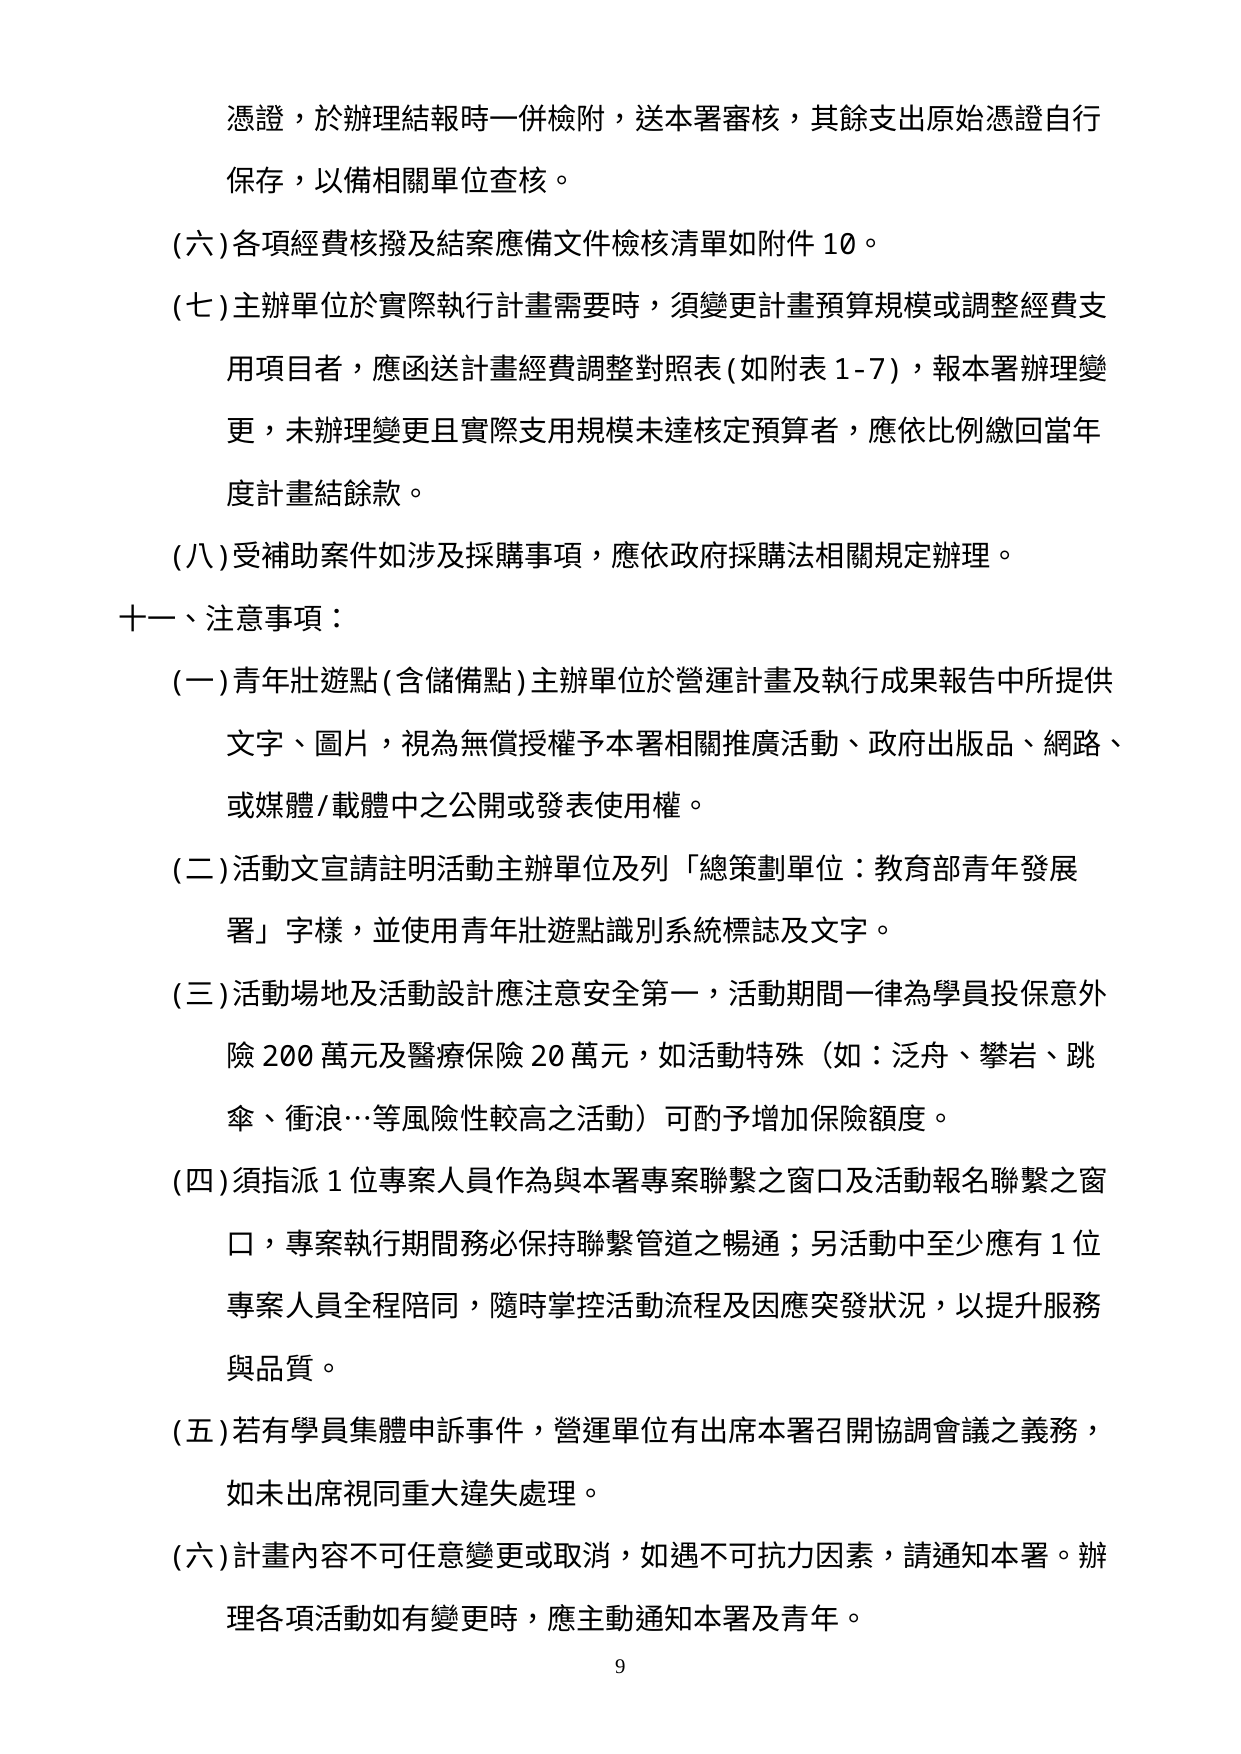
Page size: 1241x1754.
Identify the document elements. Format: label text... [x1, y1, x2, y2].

text 憑證，於辦理結報時一併檢附，送本署審核，其餘支出原始憑證自行保存，以備相關單位查核。 [168, 75, 1122, 200]
text (六)計畫內容不可任意變更或取消，如遇不可抗力因素，請通知本署。辦理各項活動如有變更時，應主動通知本署及青年。 [168, 1512, 1122, 1637]
text (四)須指派1位專案人員作為與本署專案聯繫之窗口及活動報名聯繫之窗口，專案執行期間務必保持聯繫管道之暢通；另活動中至少應有1位專案人員全程陪同，隨時掌控活動流程及因應突發狀況，以提升服務與品質。 [168, 1137, 1122, 1387]
text 十一、注意事項： [118, 575, 1122, 637]
text (七)主辦單位於實際執行計畫需要時，須變更計畫預算規模或調整經費支用項目者，應函送計畫經費調整對照表(如附表1-7)，報本署辦理變更，未辦理變更且實際支用規模未達核定預算者，應依比例繳回當年度計畫結餘款。 [168, 262, 1122, 512]
text (八)受補助案件如涉及採購事項，應依政府採購法相關規定辦理。 [168, 512, 1122, 575]
text (一)青年壯遊點(含儲備點)主辦單位於營運計畫及執行成果報告中所提供文字、圖片，視為無償授權予本署相關推廣活動、政府出版品、網路、或媒體/載體中之公開或發表使用權。 [168, 637, 1122, 825]
text (二)活動文宣請註明活動主辦單位及列「總策劃單位：教育部青年發展署」字樣，並使用青年壯遊點識別系統標誌及文字。 [168, 825, 1122, 950]
text (六)各項經費核撥及結案應備文件檢核清單如附件10。 [168, 200, 1122, 262]
text (五)若有學員集體申訴事件，營運單位有出席本署召開協調會議之義務，如未出席視同重大違失處理。 [168, 1387, 1122, 1512]
text (三)活動場地及活動設計應注意安全第一，活動期間一律為學員投保意外險200萬元及醫療保險20萬元，如活動特殊（如：泛舟、攀岩、跳傘、衝浪…等風險性較高之活動）可酌予增加保險額度。 [168, 950, 1122, 1137]
